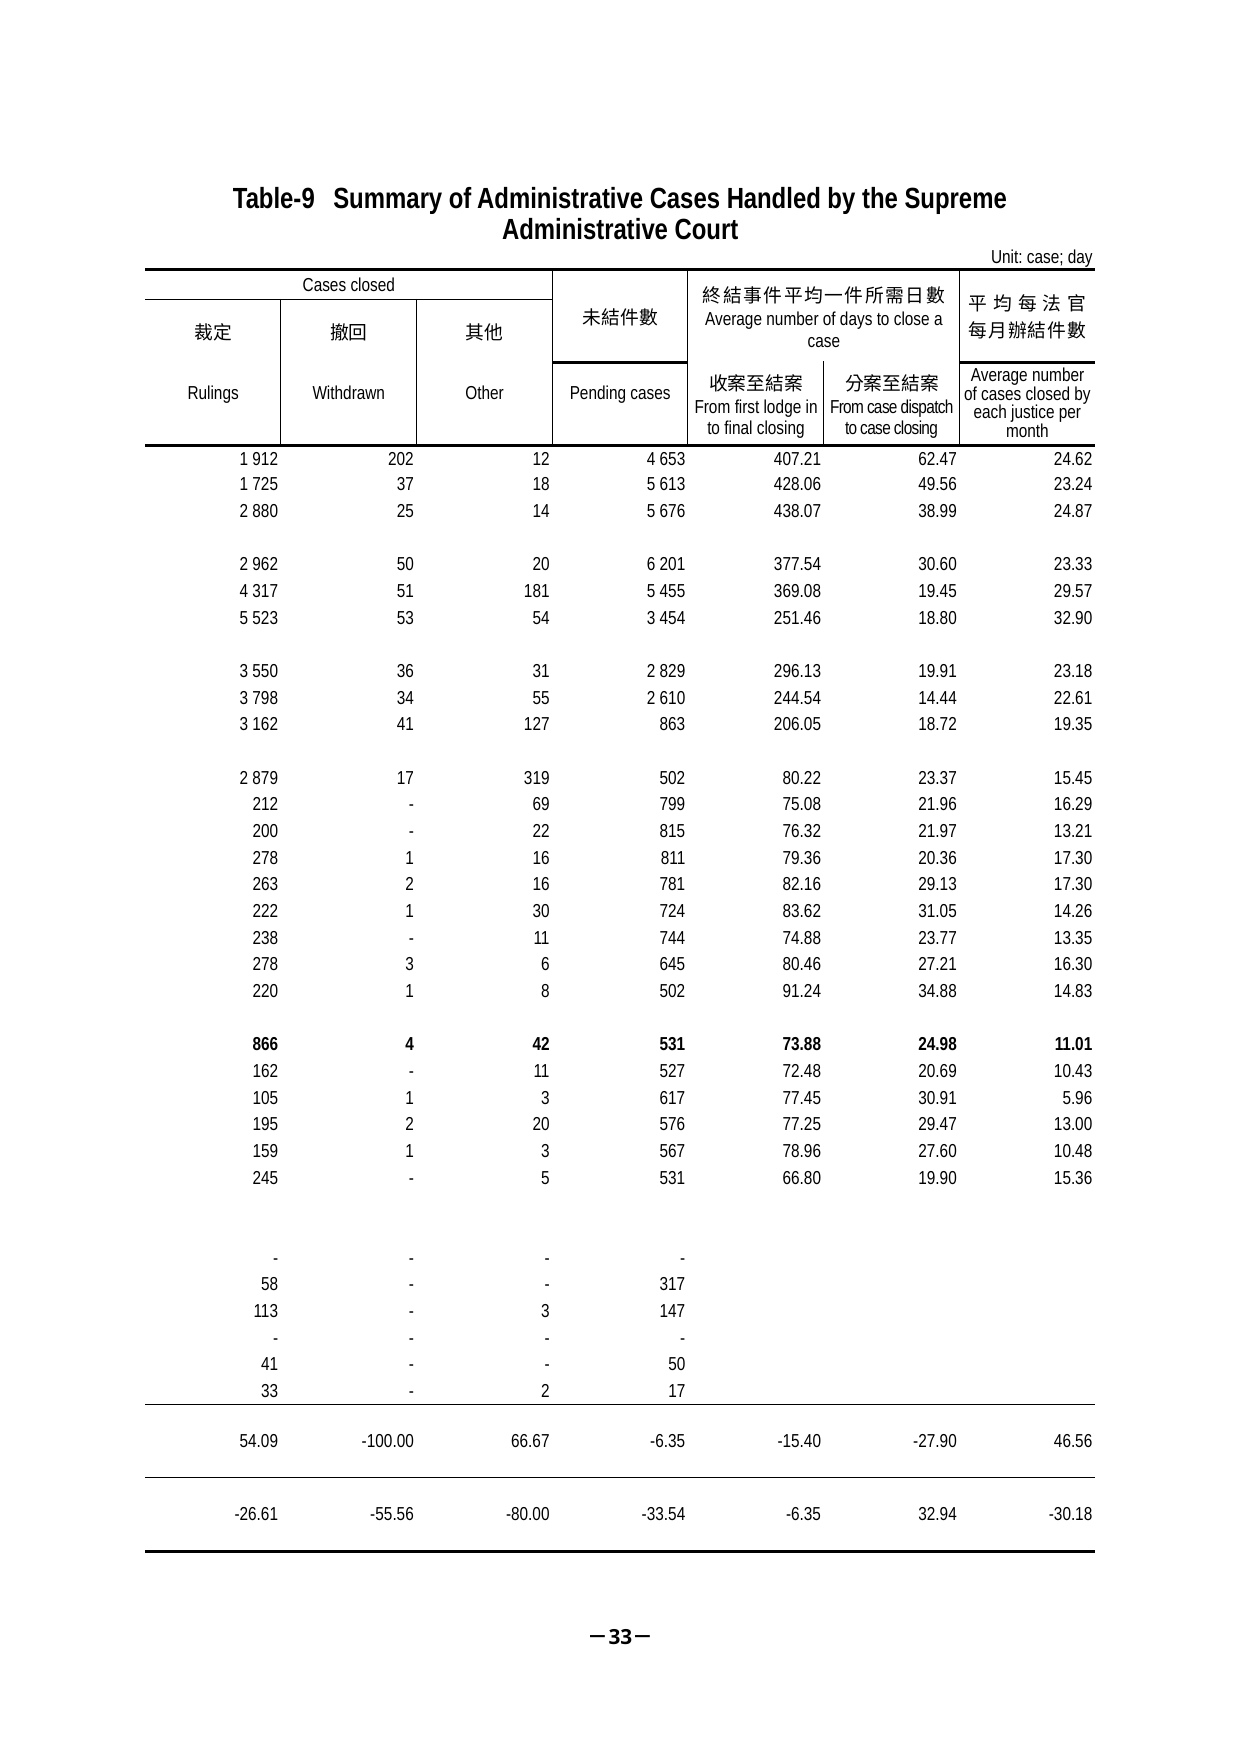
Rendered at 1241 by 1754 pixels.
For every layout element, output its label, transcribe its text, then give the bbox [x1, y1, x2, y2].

table_cell - [281, 791, 416, 817]
table_cell 105 [145, 1084, 281, 1111]
table_cell 23.33 [959, 551, 1095, 577]
table_cell 245 [145, 1164, 281, 1191]
table_cell 6 201 [552, 551, 688, 577]
table_cell [959, 1218, 1095, 1244]
table_cell 34.88 [824, 978, 959, 1004]
table_cell [688, 1298, 824, 1324]
table_cell 127 [416, 711, 552, 737]
table_cell 6 [416, 951, 552, 977]
table_cell 278 [145, 951, 281, 977]
table_cell 66.80 [688, 1164, 824, 1191]
table_cell 10.48 [959, 1138, 1095, 1164]
table_cell 5 455 [552, 578, 688, 604]
table_cell [145, 524, 281, 551]
table_cell - [552, 1244, 688, 1271]
table_cell 724 [552, 898, 688, 924]
table_cell -100.00 [281, 1405, 416, 1477]
table_cell 29.57 [959, 578, 1095, 604]
table_cell 80.46 [688, 951, 824, 977]
table_cell 23.37 [824, 764, 959, 791]
table_cell 17 [281, 764, 416, 791]
table_cell [824, 1378, 959, 1404]
table_cell 296.13 [688, 658, 824, 684]
table_cell 29.13 [824, 871, 959, 897]
table_cell 200 [145, 818, 281, 844]
table_cell 46.56 [959, 1405, 1095, 1477]
table_cell 14.26 [959, 898, 1095, 924]
table_cell [824, 1351, 959, 1377]
table_cell 527 [552, 1058, 688, 1084]
table_cell 25 [281, 498, 416, 524]
table_cell Withdrawn [281, 361, 416, 444]
table_cell 3 454 [552, 604, 688, 631]
table_cell 438.07 [688, 498, 824, 524]
table_cell - [416, 1324, 552, 1351]
table_cell 裁定 [145, 300, 280, 361]
table_cell 428.06 [688, 471, 824, 497]
table_cell 38.99 [824, 498, 959, 524]
table_cell [416, 1004, 552, 1031]
table_cell 212 [145, 791, 281, 817]
table_cell 82.16 [688, 871, 824, 897]
text Table-9 Summary of Administrative Cases Handled by the Supreme Administrative Court [148, 183, 1092, 246]
table_cell 21.97 [824, 818, 959, 844]
table_cell 21.96 [824, 791, 959, 817]
table_cell 16 [416, 844, 552, 871]
table_cell [688, 631, 824, 657]
table_cell - [416, 1351, 552, 1377]
table_cell [824, 631, 959, 657]
table_cell 22.61 [959, 684, 1095, 711]
table_cell 4 317 [145, 578, 281, 604]
table_cell [688, 738, 824, 764]
table_cell 73.88 [688, 1031, 824, 1057]
table_cell -30.18 [959, 1478, 1095, 1550]
table_cell [959, 631, 1095, 657]
table_cell [959, 1191, 1095, 1217]
table_cell [281, 1191, 416, 1217]
table_cell [959, 1378, 1095, 1404]
table_cell 1 [281, 1084, 416, 1111]
table_cell [959, 738, 1095, 764]
table_cell 113 [145, 1298, 281, 1324]
table_cell 159 [145, 1138, 281, 1164]
table_cell [824, 1191, 959, 1217]
table_cell -80.00 [416, 1478, 552, 1550]
table_cell 32.90 [959, 604, 1095, 631]
table_cell 13.00 [959, 1111, 1095, 1137]
text Unit: case; day [148, 246, 1092, 268]
table_cell 531 [552, 1164, 688, 1191]
table_cell 74.88 [688, 924, 824, 951]
table_cell 263 [145, 871, 281, 897]
table_cell [145, 738, 281, 764]
table_cell [824, 1004, 959, 1031]
table_cell 18 [416, 471, 552, 497]
table_cell 3 [416, 1084, 552, 1111]
table_cell [688, 1244, 824, 1271]
table_cell [688, 1004, 824, 1031]
table_cell 分案至結案 From case dispatch to case closing [824, 361, 959, 444]
table_cell 16.29 [959, 791, 1095, 817]
table_cell Rulings [145, 361, 280, 444]
table_cell [552, 1191, 688, 1217]
table_cell [824, 1324, 959, 1351]
table_cell - [281, 1378, 416, 1404]
table_cell [281, 1004, 416, 1031]
table_cell 278 [145, 844, 281, 871]
table_cell 5 676 [552, 498, 688, 524]
table_cell [688, 1191, 824, 1217]
table_cell 1 [281, 978, 416, 1004]
table_cell 36 [281, 658, 416, 684]
table_cell 195 [145, 1111, 281, 1137]
table_cell - [281, 1164, 416, 1191]
table_cell 77.25 [688, 1111, 824, 1137]
table_cell 30.91 [824, 1084, 959, 1111]
table_cell 23.24 [959, 471, 1095, 497]
table_cell 24.62 [959, 447, 1095, 471]
table_cell 744 [552, 924, 688, 951]
table_cell -55.56 [281, 1478, 416, 1550]
table_cell 91.24 [688, 978, 824, 1004]
table_header 未結件數 [553, 271, 687, 361]
table_cell 531 [552, 1031, 688, 1057]
table_cell 27.21 [824, 951, 959, 977]
table_cell 3 162 [145, 711, 281, 737]
table_cell 147 [552, 1298, 688, 1324]
table_cell 3 [281, 951, 416, 977]
table_cell 54.09 [145, 1405, 281, 1477]
table_cell Pending cases [553, 364, 687, 444]
table_cell 33 [145, 1378, 281, 1404]
table_cell 220 [145, 978, 281, 1004]
table_cell [416, 524, 552, 551]
table_cell 19.91 [824, 658, 959, 684]
table_cell 1 725 [145, 471, 281, 497]
table_cell 5 523 [145, 604, 281, 631]
table_cell 14 [416, 498, 552, 524]
table_cell 17 [552, 1378, 688, 1404]
table_cell 76.32 [688, 818, 824, 844]
table_cell [281, 1218, 416, 1244]
table_cell 23.18 [959, 658, 1095, 684]
table_cell - [281, 1271, 416, 1297]
table_cell - [281, 1058, 416, 1084]
table_cell 55 [416, 684, 552, 711]
table_cell 502 [552, 978, 688, 1004]
table_cell 15.45 [959, 764, 1095, 791]
table_cell - [281, 1324, 416, 1351]
table_cell 30.60 [824, 551, 959, 577]
table_cell 66.67 [416, 1405, 552, 1477]
table_cell 2 880 [145, 498, 281, 524]
table_cell - [145, 1324, 281, 1351]
table_cell 2 610 [552, 684, 688, 711]
table_cell [959, 1324, 1095, 1351]
table_cell [281, 524, 416, 551]
table_header Cases closed [145, 271, 552, 299]
table_cell 20 [416, 1111, 552, 1137]
table_cell - [281, 924, 416, 951]
table_cell 863 [552, 711, 688, 737]
table_cell 11 [416, 924, 552, 951]
table_cell [552, 1218, 688, 1244]
table_cell 3 798 [145, 684, 281, 711]
table_header 終結事件平均一件所需日數 Average number of days to close a case [688, 271, 959, 361]
table_cell 16.30 [959, 951, 1095, 977]
table_cell 3 [416, 1138, 552, 1164]
table_cell 377.54 [688, 551, 824, 577]
table_cell [688, 524, 824, 551]
table_cell 53 [281, 604, 416, 631]
table_cell [824, 1298, 959, 1324]
table_cell [552, 738, 688, 764]
table_cell [824, 1218, 959, 1244]
table_cell [416, 1218, 552, 1244]
table_cell 10.43 [959, 1058, 1095, 1084]
table_cell 2 962 [145, 551, 281, 577]
table_cell [688, 1324, 824, 1351]
table_cell 80.22 [688, 764, 824, 791]
table_cell 369.08 [688, 578, 824, 604]
table_cell 41 [281, 711, 416, 737]
table_cell 8 [416, 978, 552, 1004]
table_cell 30 [416, 898, 552, 924]
table_cell 32.94 [824, 1478, 959, 1550]
table_cell 17.30 [959, 844, 1095, 871]
table_cell - [281, 1244, 416, 1271]
table_cell 14.83 [959, 978, 1095, 1004]
table_cell 11.01 [959, 1031, 1095, 1057]
table_cell 72.48 [688, 1058, 824, 1084]
table_cell 78.96 [688, 1138, 824, 1164]
table_cell 4 653 [552, 447, 688, 471]
table_cell 567 [552, 1138, 688, 1164]
table_cell 4 [281, 1031, 416, 1057]
table_cell 222 [145, 898, 281, 924]
table_cell [959, 1244, 1095, 1271]
table_cell 502 [552, 764, 688, 791]
table_cell [688, 1271, 824, 1297]
table_cell 12 [416, 447, 552, 471]
table_cell 14.44 [824, 684, 959, 711]
table_cell 317 [552, 1271, 688, 1297]
table_cell 815 [552, 818, 688, 844]
table_cell 34 [281, 684, 416, 711]
table_cell 42 [416, 1031, 552, 1057]
table_cell 11 [416, 1058, 552, 1084]
table_cell [688, 1218, 824, 1244]
table_cell 19.45 [824, 578, 959, 604]
table_cell [552, 1004, 688, 1031]
table_cell 5.96 [959, 1084, 1095, 1111]
table_cell [552, 524, 688, 551]
table_cell [145, 1004, 281, 1031]
table_cell 2 829 [552, 658, 688, 684]
table_cell [688, 1351, 824, 1377]
table_cell [145, 631, 281, 657]
table_cell 238 [145, 924, 281, 951]
table_cell [959, 1271, 1095, 1297]
table_cell 19.35 [959, 711, 1095, 737]
table_cell 2 [281, 1111, 416, 1137]
table_cell 77.45 [688, 1084, 824, 1111]
table_cell [281, 631, 416, 657]
table_cell [416, 1191, 552, 1217]
table_cell [416, 738, 552, 764]
table_cell 617 [552, 1084, 688, 1111]
table_cell [959, 1298, 1095, 1324]
table_cell 319 [416, 764, 552, 791]
table_cell 收案至結案 From first lodge in to final closing [688, 361, 823, 444]
table_cell 18.80 [824, 604, 959, 631]
table_cell - [145, 1244, 281, 1271]
table_cell 1 [281, 1138, 416, 1164]
table_cell -15.40 [688, 1405, 824, 1477]
table_cell 2 [281, 871, 416, 897]
table_cell 29.47 [824, 1111, 959, 1137]
table_cell 162 [145, 1058, 281, 1084]
table_cell - [281, 1351, 416, 1377]
table_cell - [416, 1244, 552, 1271]
table_cell 1 [281, 844, 416, 871]
table_cell - [281, 818, 416, 844]
table_cell 576 [552, 1111, 688, 1137]
table_cell 58 [145, 1271, 281, 1297]
table_cell -27.90 [824, 1405, 959, 1477]
table_cell 24.98 [824, 1031, 959, 1057]
table_cell -6.35 [688, 1478, 824, 1550]
table_cell 13.21 [959, 818, 1095, 844]
table_cell 31.05 [824, 898, 959, 924]
table_cell 645 [552, 951, 688, 977]
table_cell 866 [145, 1031, 281, 1057]
table_cell 79.36 [688, 844, 824, 871]
table_cell [552, 631, 688, 657]
table_cell 20 [416, 551, 552, 577]
table_cell 811 [552, 844, 688, 871]
table_cell [959, 524, 1095, 551]
table_cell 2 [416, 1378, 552, 1404]
table_cell [145, 1191, 281, 1217]
table_cell -33.54 [552, 1478, 688, 1550]
table_cell 83.62 [688, 898, 824, 924]
table_cell [959, 1004, 1095, 1031]
table_cell 16 [416, 871, 552, 897]
table_cell Other [417, 361, 552, 444]
table_header 平均每法官 每月辦結件數 [960, 271, 1095, 361]
table_cell 181 [416, 578, 552, 604]
table_cell 23.77 [824, 924, 959, 951]
table_cell 1 [281, 898, 416, 924]
table_cell 244.54 [688, 684, 824, 711]
table_cell 50 [552, 1351, 688, 1377]
table_cell 撤回 [281, 300, 416, 361]
table_cell - [416, 1271, 552, 1297]
table_cell 5 [416, 1164, 552, 1191]
table_cell - [552, 1324, 688, 1351]
table_cell [824, 1271, 959, 1297]
table_cell 17.30 [959, 871, 1095, 897]
table_cell 1 912 [145, 447, 281, 471]
table_cell 202 [281, 447, 416, 471]
table_cell [281, 738, 416, 764]
table_cell 69 [416, 791, 552, 817]
table_cell 其他 [417, 300, 552, 361]
table_cell -26.61 [145, 1478, 281, 1550]
table_cell 27.60 [824, 1138, 959, 1164]
table_cell 407.21 [688, 447, 824, 471]
table_cell 18.72 [824, 711, 959, 737]
table_cell 54 [416, 604, 552, 631]
table_cell [688, 1378, 824, 1404]
table_cell [145, 1218, 281, 1244]
table_cell 19.90 [824, 1164, 959, 1191]
table_cell - [281, 1298, 416, 1324]
table_cell 49.56 [824, 471, 959, 497]
table_cell 24.87 [959, 498, 1095, 524]
table_cell 31 [416, 658, 552, 684]
table_cell 20.69 [824, 1058, 959, 1084]
table_cell 41 [145, 1351, 281, 1377]
table_cell 51 [281, 578, 416, 604]
table_cell [824, 524, 959, 551]
table_cell 799 [552, 791, 688, 817]
table_cell 13.35 [959, 924, 1095, 951]
table_cell 22 [416, 818, 552, 844]
table_cell 15.36 [959, 1164, 1095, 1191]
table_cell Average number of cases closed by each justice per month [960, 364, 1095, 444]
table_cell 2 879 [145, 764, 281, 791]
table_cell 3 550 [145, 658, 281, 684]
table_cell [959, 1351, 1095, 1377]
table_cell 251.46 [688, 604, 824, 631]
table_cell 75.08 [688, 791, 824, 817]
table_cell 62.47 [824, 447, 959, 471]
table_cell 50 [281, 551, 416, 577]
table_cell 3 [416, 1298, 552, 1324]
table_cell 5 613 [552, 471, 688, 497]
table_cell 206.05 [688, 711, 824, 737]
table_cell 781 [552, 871, 688, 897]
table_cell 37 [281, 471, 416, 497]
table_cell [416, 631, 552, 657]
table_cell 20.36 [824, 844, 959, 871]
table_cell [824, 738, 959, 764]
table_cell -6.35 [552, 1405, 688, 1477]
table_cell [824, 1244, 959, 1271]
